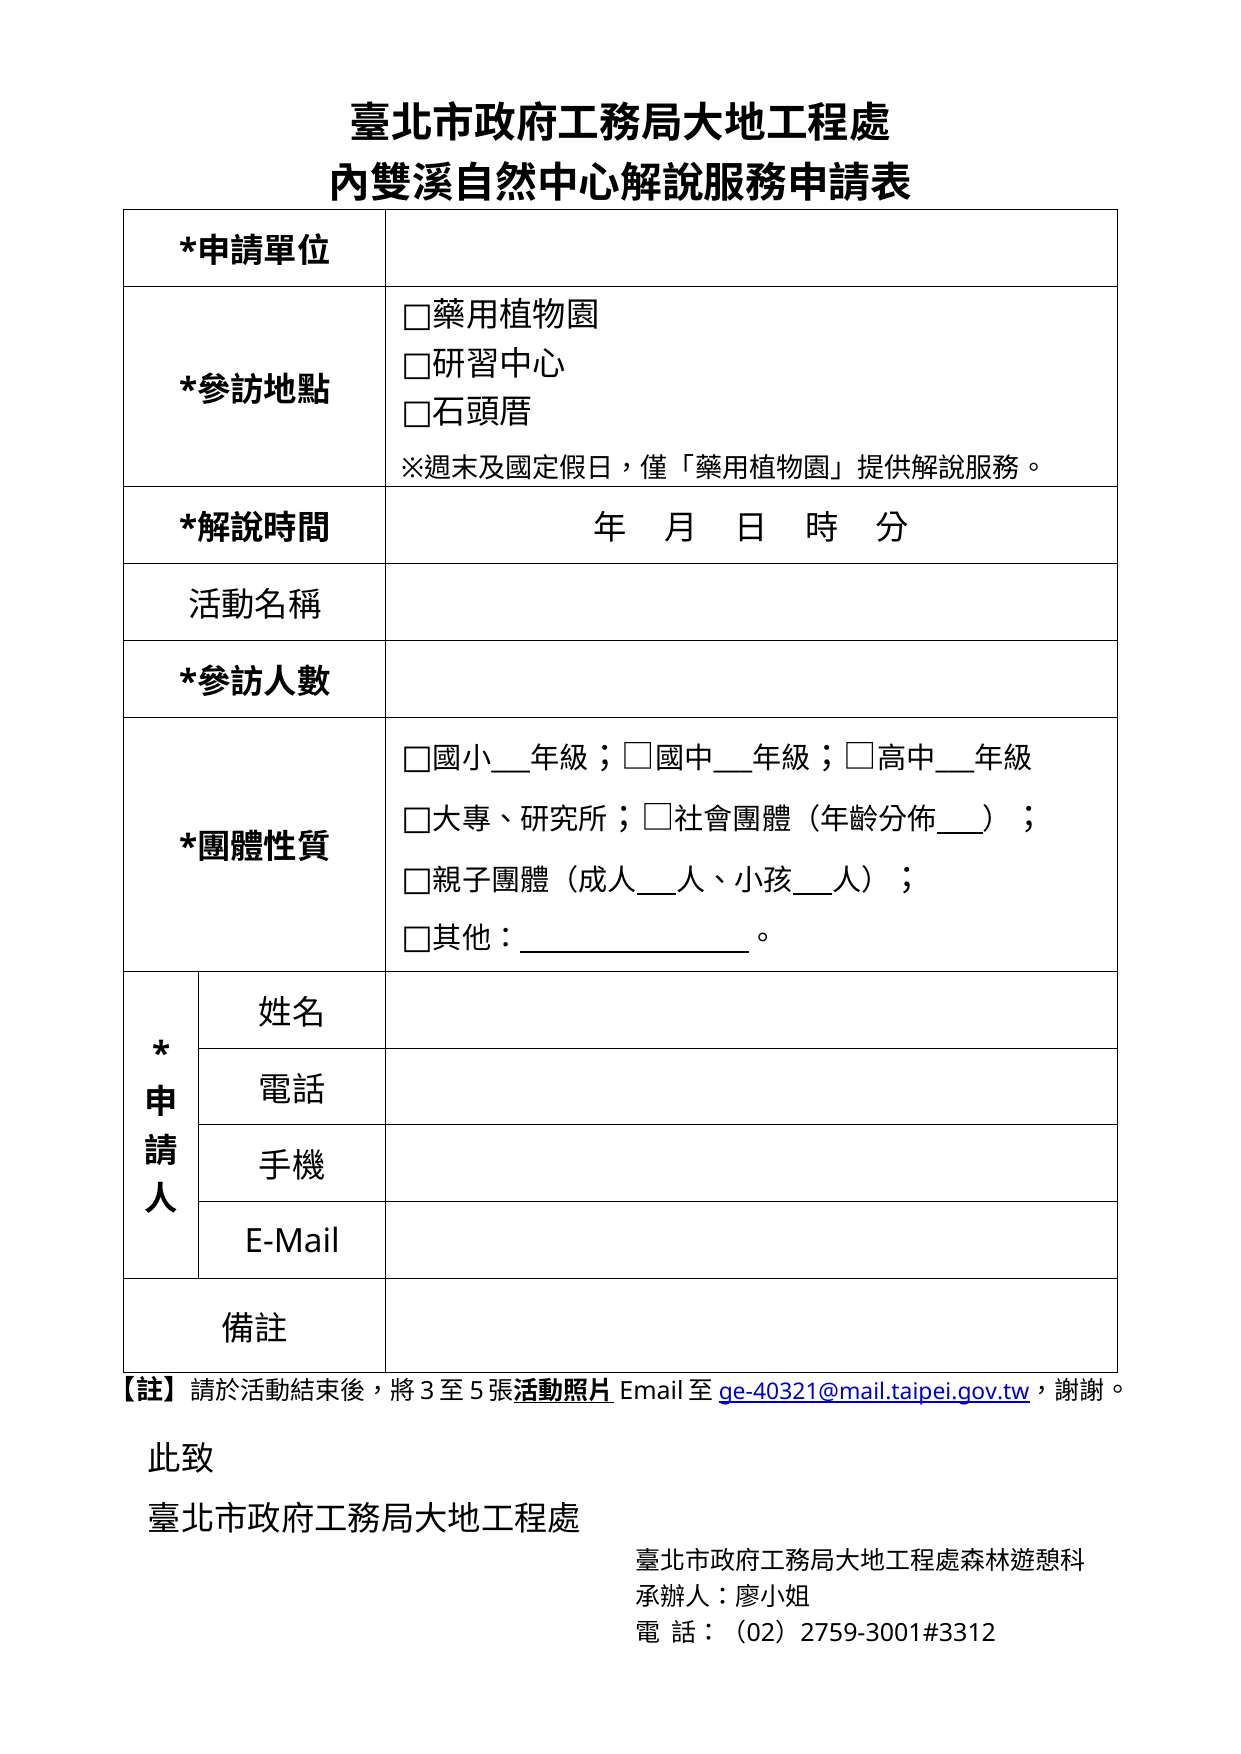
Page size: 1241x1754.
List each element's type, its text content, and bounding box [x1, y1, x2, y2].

table_cell * 申 請 人 [124, 972, 198, 1278]
table_cell 活動名稱 [124, 564, 385, 640]
table_cell [386, 1279, 1117, 1372]
table_cell 電話 [199, 1049, 385, 1124]
table_cell *解說時間 [124, 487, 385, 563]
table_cell □藥用植物園 □研習中心 □石頭厝 ※週末及國定假日，僅「藥用植物園」提供解說服務。 [386, 287, 1117, 486]
table_cell 姓名 [199, 972, 385, 1048]
table_cell [386, 972, 1117, 1048]
table_cell [386, 641, 1117, 717]
text 臺北市政府工務局大地工程處 [148, 89, 1092, 149]
text 臺北市政府工務局大地工程處 [148, 1492, 1092, 1540]
table_cell E-Mail [199, 1202, 385, 1278]
text 此致 [148, 1431, 1092, 1479]
table_cell *參訪人數 [124, 641, 385, 717]
table_header [386, 210, 1117, 286]
table_header *申請單位 [124, 210, 385, 286]
text 【註】請於活動結束後，將3至5張活動照片 Email至ge-40321@mail.taipei.gov.tw，謝謝。 [85, 1373, 1155, 1406]
table_cell □國小___年級；□國中___年級；□高中___年級 □大專、研究所；□社會團體（年齡分佈 ）； □親子團體（成人 人、小孩 人）； □其他： 。 [386, 718, 1117, 971]
table_cell 手機 [199, 1125, 385, 1201]
table_cell 年 月 日 時 分 [386, 487, 1117, 563]
table_cell *參訪地點 [124, 287, 385, 486]
table_cell *團體性質 [124, 718, 385, 971]
text 電 話：（02）2759-3001#3312 [148, 1613, 1092, 1649]
table_cell [386, 1125, 1117, 1201]
text 內雙溪自然中心解說服務申請表 [148, 149, 1092, 209]
table_cell 備註 [124, 1279, 385, 1372]
table_cell [386, 1049, 1117, 1124]
text 臺北市政府工務局大地工程處森林遊憩科 [148, 1540, 1092, 1576]
table_cell [386, 564, 1117, 640]
table_cell [386, 1202, 1117, 1278]
text 承辦人：廖小姐 [148, 1576, 1092, 1613]
